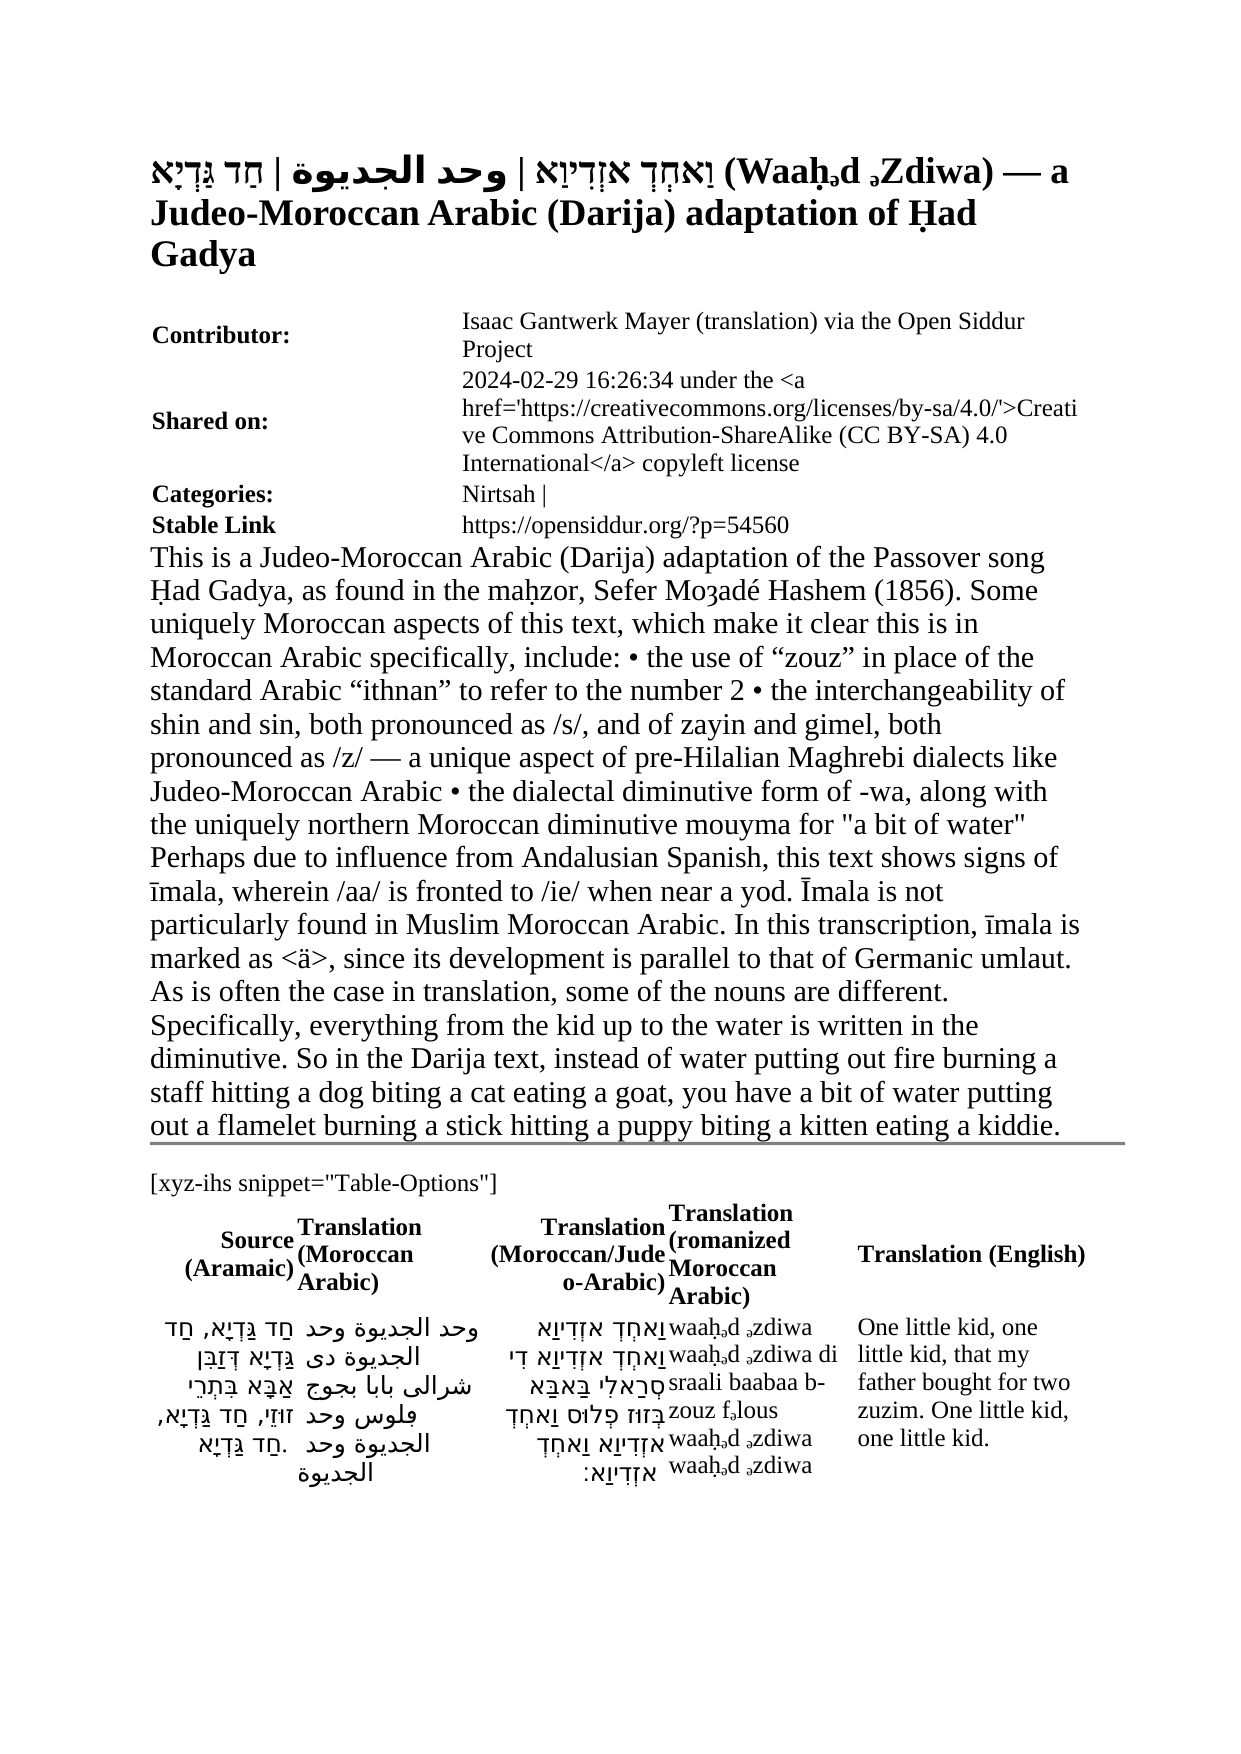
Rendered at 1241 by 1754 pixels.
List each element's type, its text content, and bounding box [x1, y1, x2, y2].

table_cell https://opensiddur.org/?p=54560 [460, 509, 1090, 540]
table_cell وحد الجديوة وحد الجديوة دی شرالی بابا بجوج ڢلوس وحد الجديوة وحد الجديوة [295, 1311, 481, 1489]
table_cell Categories: [150, 478, 460, 509]
table_cell 2024-02-29 16:26:34 under the <a href='https://creativecommons.org/licenses/by-sa/4.0/'>Creative Commons Attribution-ShareAlike (CC BY-SA) 4.0 International</a> copyleft license [460, 364, 1090, 478]
table_header Translation (Moroccan Arabic) [295, 1197, 481, 1311]
text [xyz-ihs snippet="Table-Options"] [150, 1169, 1090, 1197]
subtitle וַאחְדְ אזְדִיוַא | وحد الجديوة | חַד גַּדְיָא (Waaḥₔd ₔZdiwa) — a Judeo-Moroccan Arabic (Darija) adaptation of Ḥad Gadya [150, 150, 1090, 275]
table_cell waaḥₔd ₔzdiwa waaḥₔd ₔzdiwa di sraali baabaa b-zouz fₔlous waaḥₔd ₔzdiwa waaḥₔd ₔzdiwa [667, 1311, 856, 1489]
table_header Isaac Gantwerk Mayer (translation) via the Open Siddur Project [460, 306, 1090, 364]
table_cell Shared on: [150, 364, 460, 478]
table_header Contributor: [150, 306, 460, 364]
table_header Translation (romanized Moroccan Arabic) [667, 1197, 856, 1311]
table_cell חַד גַּדְיָא, חַד גַּדְיָא דְּזַבִּן אַבָּא בִּתְרֵי זוּזֵי, חַד גַּדְיָא, חַד גַּדְיָא. [150, 1311, 295, 1489]
text This is a Judeo-Moroccan Arabic (Darija) adaptation of the Passover song Ḥad Gadya, as found in the maḥzor, Sefer Moȝadé Hashem (1856). Some uniquely Moroccan aspects of this text, which make it clear this is in Moroccan Arabic specifically, include: • the use of “zouz” in place of the standard Arabic “ithnan” to refer to the number 2 • the interchangeability of shin and sin, both pronounced as /s/, and of zayin and gimel, both pronounced as /z/ — a unique aspect of pre-Hilalian Maghrebi dialects like Judeo-Moroccan Arabic • the dialectal diminutive form of -wa, along with the uniquely northern Moroccan diminutive mouyma for "a bit of water" Perhaps due to influence from Andalusian Spanish, this text shows signs of īmala, wherein /aa/ is fronted to /ie/ when near a yod. Īmala is not particularly found in Muslim Moroccan Arabic. In this transcription, īmala is marked as <ä>, since its development is parallel to that of Germanic umlaut. As is often the case in translation, some of the nouns are different. Specifically, everything from the kid up to the water is written in the diminutive. So in the Darija text, instead of water putting out fire burning a staff hitting a dog biting a cat eating a goat, you have a bit of water putting out a flamelet burning a stick hitting a puppy biting a kitten eating a kiddie. [150, 540, 1090, 1141]
table_header Translation (Moroccan/Judeo-Arabic) [481, 1197, 667, 1311]
table_header Translation (English) [856, 1197, 1090, 1311]
table_cell וַאחְדְ אזְדִיוַא וַאחְדְ אזְדִיוַא דִי סְרַאלִי בַּאבַּא בְּזוּז פְלוּס וַאחְדְ אזְדִיוַא וַאחְדְ אזְדִיוַא׃ [481, 1311, 667, 1489]
table_header Source (Aramaic) [150, 1197, 295, 1311]
table_cell Nirtsah | [460, 478, 1090, 509]
table_cell One little kid, one little kid, that my father bought for two zuzim. One little kid, one little kid. [856, 1311, 1090, 1489]
table_cell Stable Link [150, 509, 460, 540]
